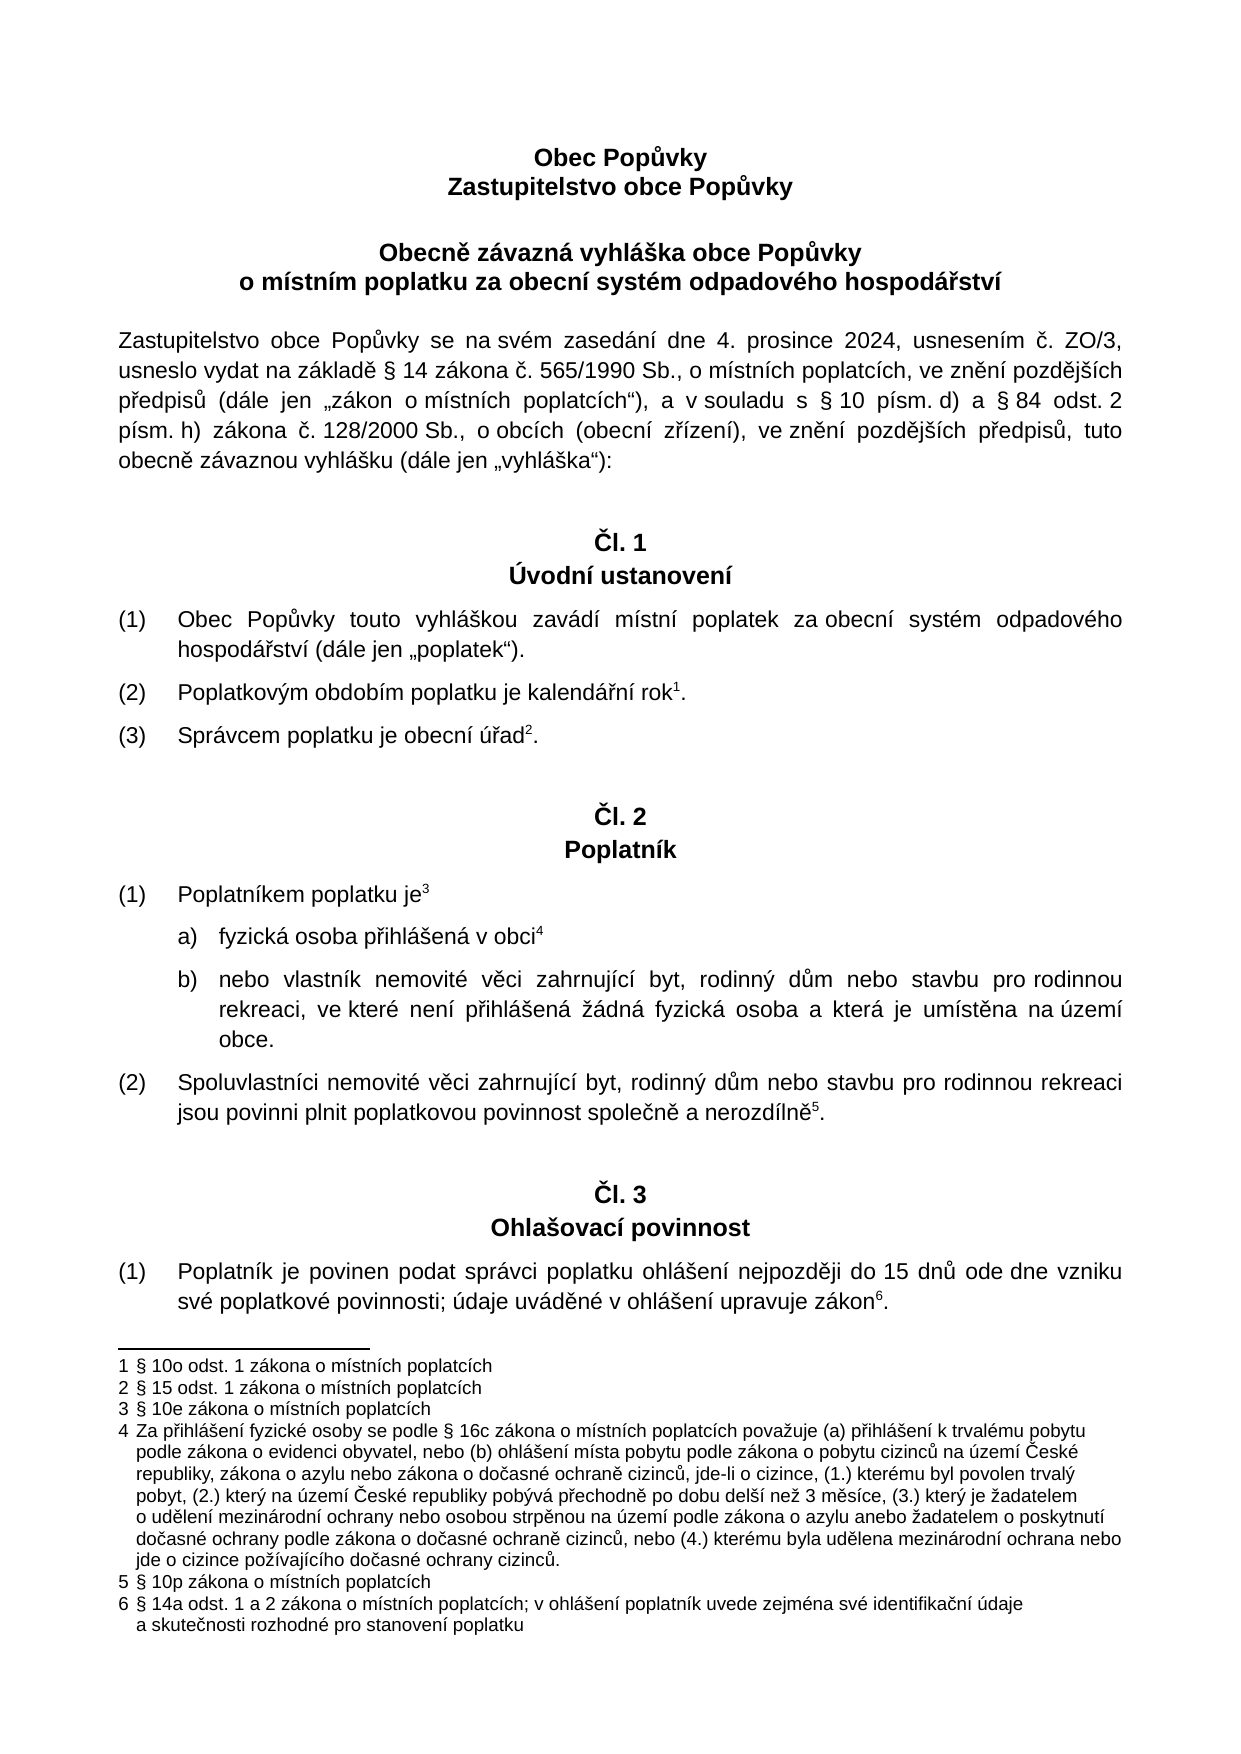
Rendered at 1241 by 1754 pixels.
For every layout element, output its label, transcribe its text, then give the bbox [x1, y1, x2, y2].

list fyzická osoba přihlášená v obci [177, 923, 1122, 950]
list § 10e zákona o místních poplatcích [118, 1398, 1122, 1420]
list Za přihlášení fyzické osoby se podle § 16c zákona o místních poplatcích považuje (a) přihlášení k trvalému pobytu podle zákona o evidenci obyvatel, nebo (b) ohlášení místa pobytu podle zákona o pobytu cizinců na území České republiky, zákona o azylu nebo zákona o dočasné ochraně cizinců, jde-li o cizince, (1.) kterému byl povolen trvalý pobyt, (2.) který na území České republiky pobývá přechodně po dobu delší než 3 měsíce, (3.) který je žadatelem o udělení mezinárodní ochrany nebo osobou strpěnou na území podle zákona o azylu anebo žadatelem o poskytnutí dočasné ochrany podle zákona o dočasné ochraně cizinců, nebo (4.) kterému byla udělena mezinárodní ochrana nebo jde o cizince požívajícího dočasné ochrany cizinců. [118, 1420, 1122, 1571]
list Správcem poplatku je obecní úřad. [118, 722, 1122, 748]
list nebo vlastník nemovité věci zahrnující byt, rodinný dům nebo stavbu pro rodinnou rekreaci, ve které není přihlášená žádná fyzická osoba a která je umístěna na území obce. [177, 966, 1122, 1053]
list Obec Popůvky touto vyhláškou zavádí místní poplatek za obecní systém odpadového hospodářství (dále jen „poplatek“). [118, 606, 1122, 663]
title Obec Popůvky Zastupitelstvo obce Popůvky [118, 143, 1122, 201]
subtitle Čl. 1 Úvodní ustanovení [118, 528, 1122, 589]
list Poplatkovým obdobím poplatku je kalendářní rok. [118, 679, 1122, 706]
list Poplatníkem poplatku je [118, 881, 1122, 907]
list Poplatník je povinen podat správci poplatku ohlášení nejpozději do 15 dnů ode dne vzniku své poplatkové povinnosti; údaje uváděné v ohlášení upravuje zákon. [118, 1258, 1122, 1315]
text Zastupitelstvo obce Popůvky se na svém zasedání dne 4. prosince 2024, usnesením č. ZO/3, usneslo vydat na základě § 14 zákona č. 565/1990 Sb., o místních poplatcích, ve znění pozdějších předpisů (dále jen „zákon o místních poplatcích“), a v souladu s § 10 písm. d) a § 84 odst. 2 písm. h) zákona č. 128/2000 Sb., o obcích (obecní zřízení), ve znění pozdějších předpisů, tuto obecně závaznou vyhlášku (dále jen „vyhláška“): [118, 327, 1122, 474]
list Spoluvlastníci nemovité věci zahrnující byt, rodinný dům nebo stavbu pro rodinnou rekreaci jsou povinni plnit poplatkovou povinnost společně a nerozdílně. [118, 1069, 1122, 1126]
list § 15 odst. 1 zákona o místních poplatcích [118, 1377, 1122, 1398]
subtitle Čl. 2 Poplatník [118, 802, 1122, 864]
list § 10o odst. 1 zákona o místních poplatcích [118, 1355, 1122, 1377]
subtitle Čl. 3 Ohlašovací povinnost [118, 1179, 1122, 1241]
list § 14a odst. 1 a 2 zákona o místních poplatcích; v ohlášení poplatník uvede zejména své identifikační údaje a skutečnosti rozhodné pro stanovení poplatku [118, 1592, 1122, 1635]
subtitle Obecně závazná vyhláška obce Popůvky o místním poplatku za obecní systém odpadového hospodářství [118, 238, 1122, 295]
list § 10p zákona o místních poplatcích [118, 1571, 1122, 1592]
